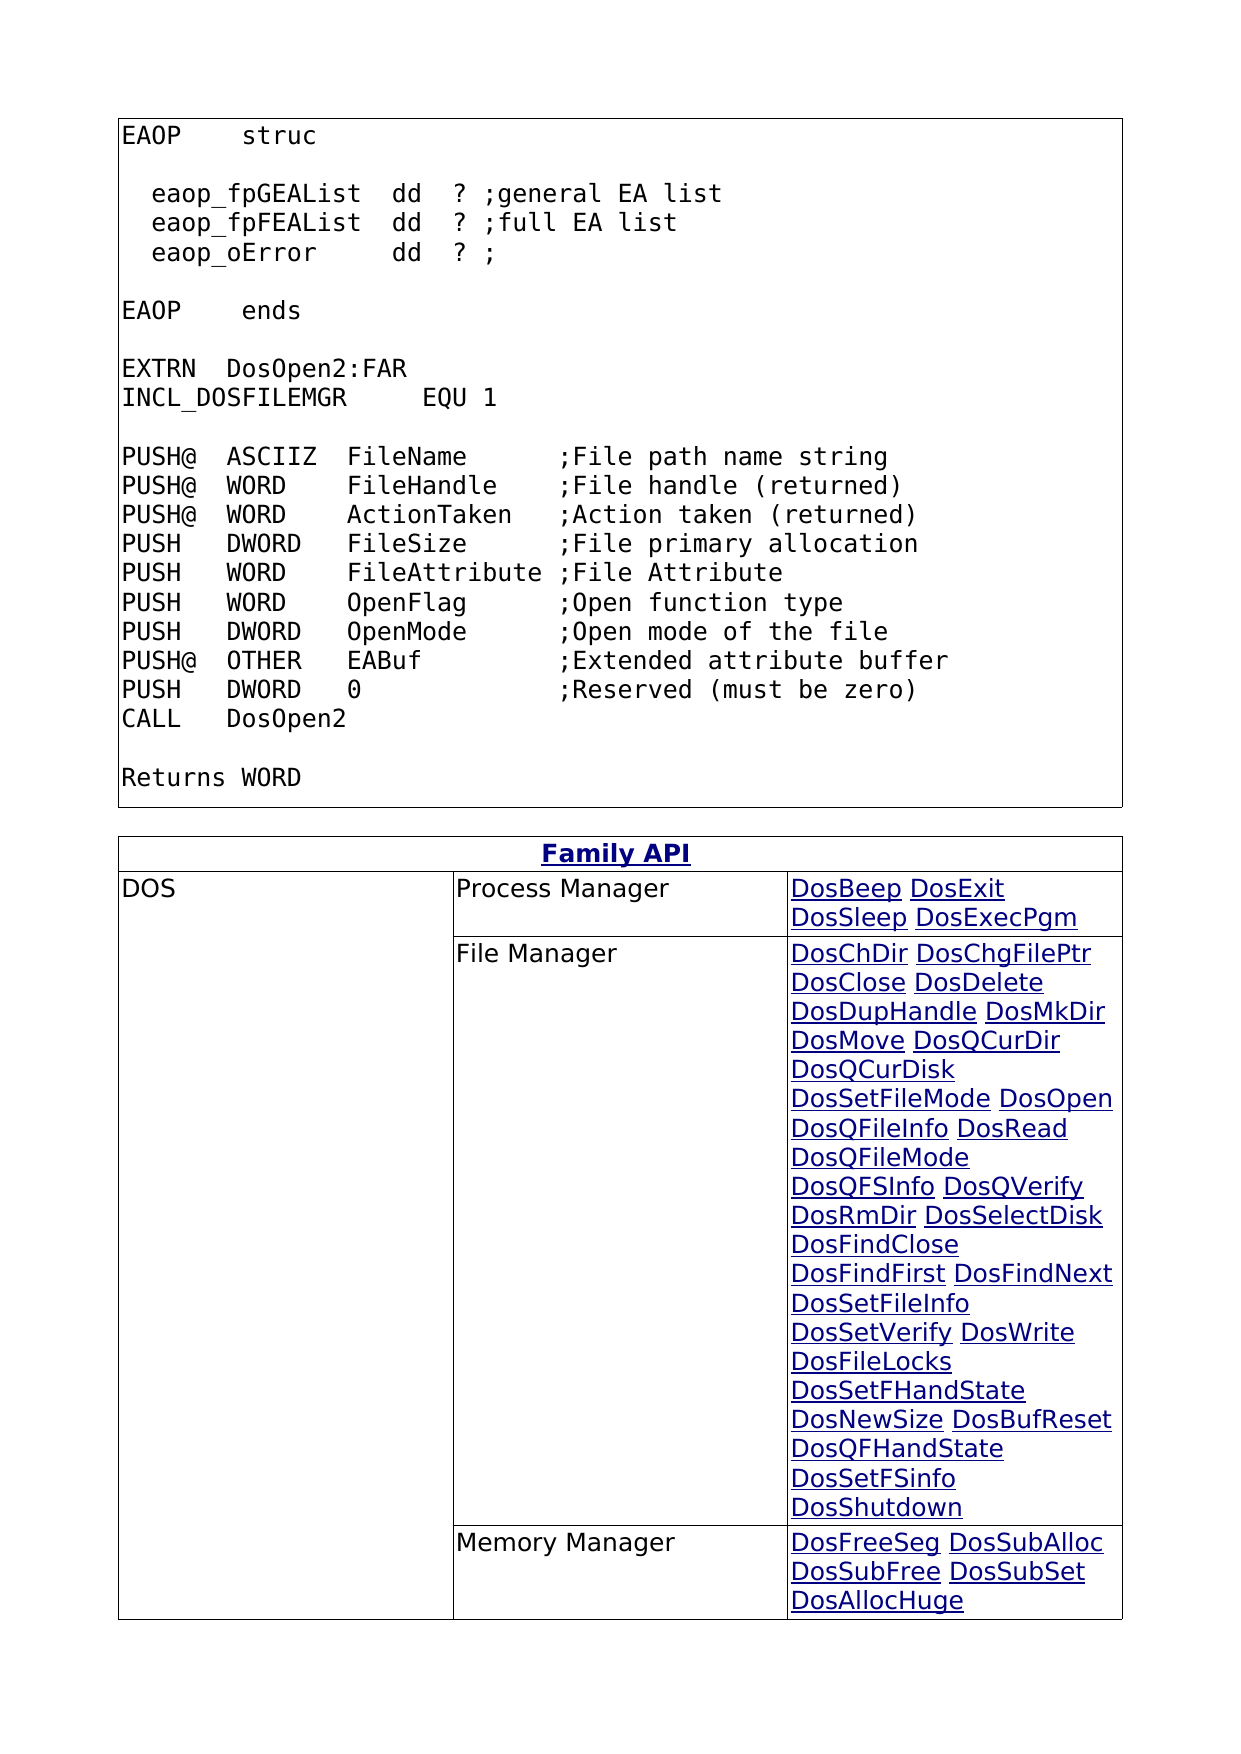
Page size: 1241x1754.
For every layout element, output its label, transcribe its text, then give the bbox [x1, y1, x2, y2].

table_cell File Manager [454, 937, 787, 1525]
table_cell DosFreeSeg DosSubAlloc DosSubFree DosSubSet DosAllocHuge [788, 1526, 1122, 1618]
table_cell DosChDir DosChgFilePtr DosClose DosDelete DosDupHandle DosMkDir DosMove DosQCurDir DosQCurDisk DosSetFileMode DosOpen DosQFileInfo DosRead DosQFileMode DosQFSInfo DosQVerify DosRmDir DosSelectDisk DosFindClose DosFindFirst DosFindNext DosSetFileInfo DosSetVerify DosWrite DosFileLocks DosSetFHandState DosNewSize DosBufReset DosQFHandState DosSetFSinfo DosShutdown [788, 937, 1122, 1525]
table_cell Process Manager [454, 872, 787, 936]
table_header EAOP struc eaop_fpGEAList dd ? ;general EA list eaop_fpFEAList dd ? ;full EA list eaop_oError dd ? ; EAOP ends EXTRN DosOpen2:FAR INCL_DOSFILEMGR EQU 1 PUSH@ ASCIIZ FileName ;File path name string PUSH@ WORD FileHandle ;File handle (returned) PUSH@ WORD ActionTaken ;Action taken (returned) PUSH DWORD FileSize ;File primary allocation PUSH WORD FileAttribute ;File Attribute PUSH WORD OpenFlag ;Open function type PUSH DWORD OpenMode ;Open mode of the file PUSH@ OTHER EABuf ;Extended attribute buffer PUSH DWORD 0 ;Reserved (must be zero) CALL DosOpen2 Returns WORD [119, 119, 1122, 807]
table_cell Memory Manager [454, 1526, 787, 1618]
table_header Family API [119, 837, 1122, 871]
table_cell DOS [119, 872, 453, 1618]
table_cell DosBeep DosExit DosSleep DosExecPgm [788, 872, 1122, 936]
